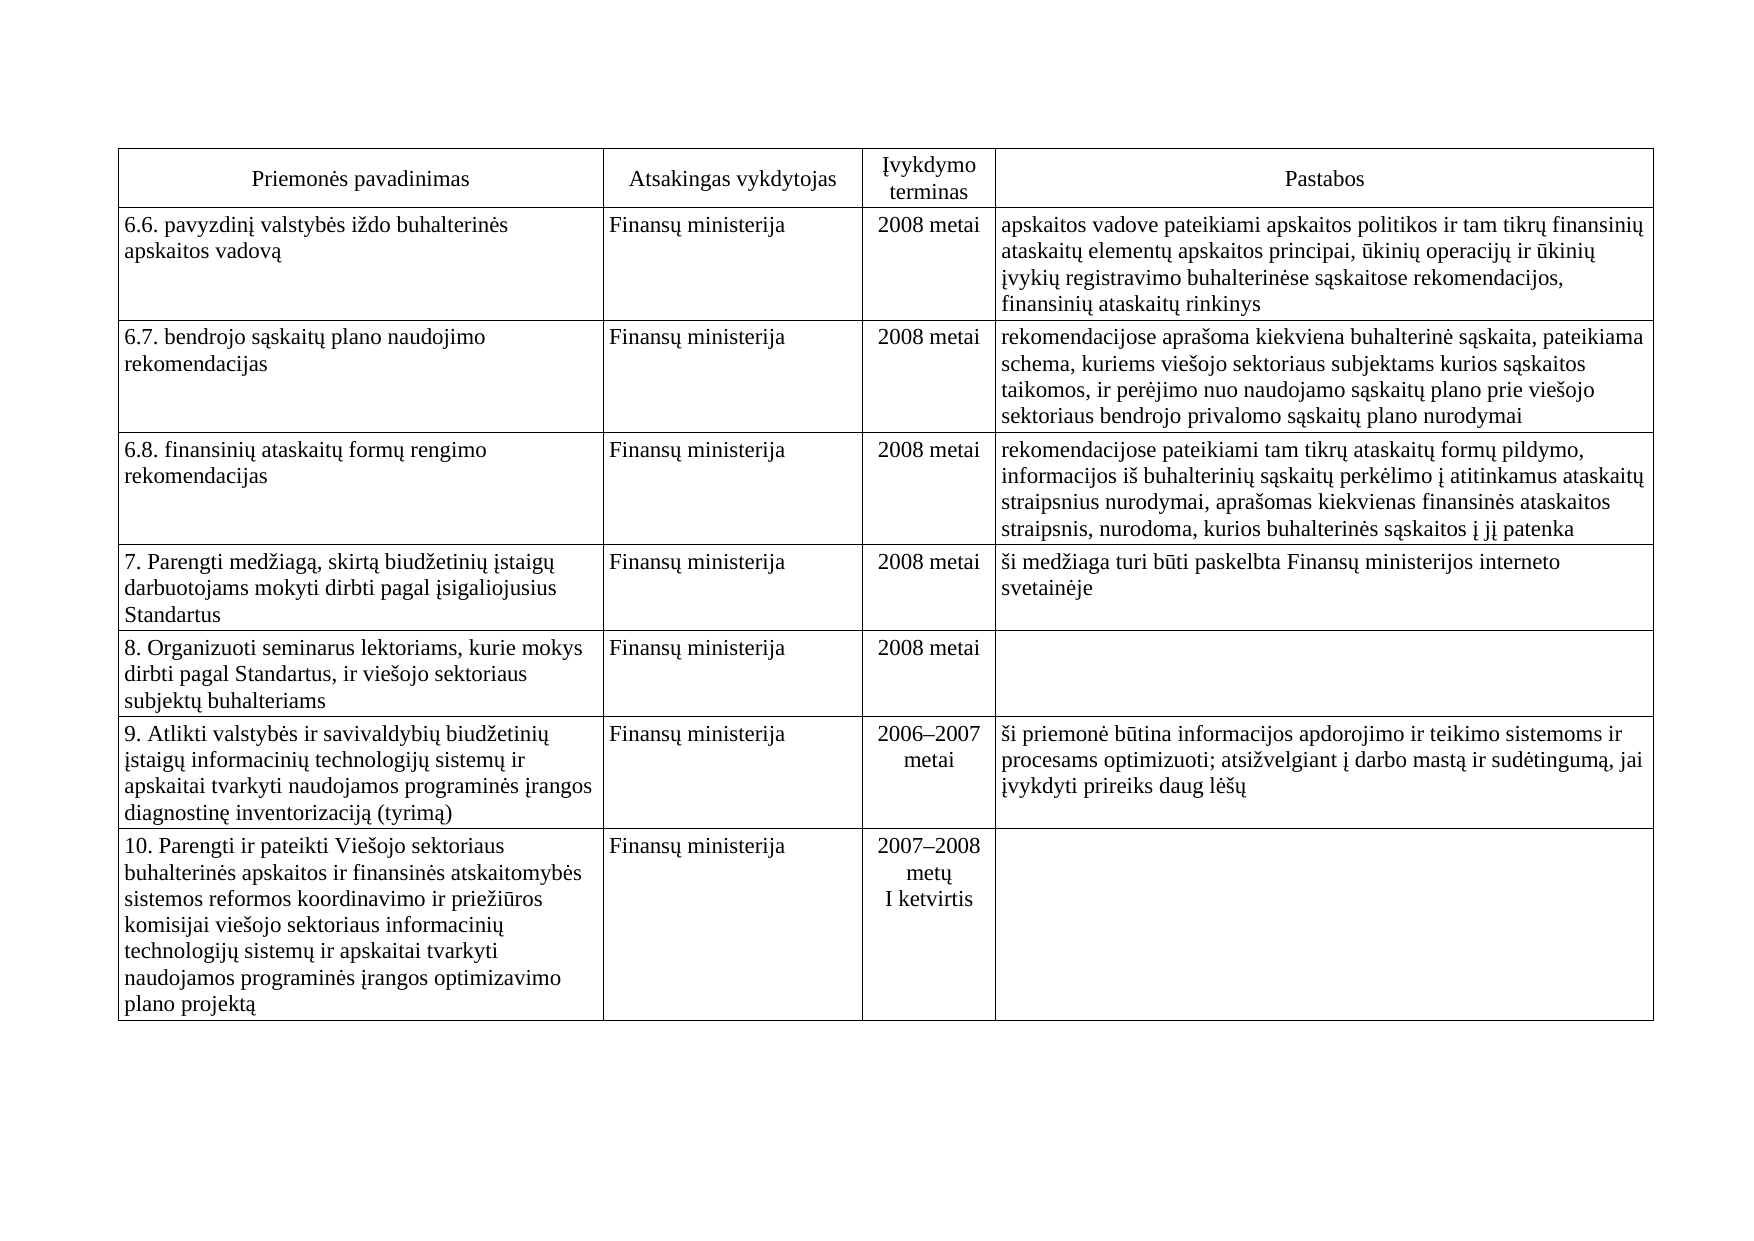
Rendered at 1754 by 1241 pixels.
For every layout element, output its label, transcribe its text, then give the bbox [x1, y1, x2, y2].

table_cell rekomendacijose pateikiami tam tikrų ataskaitų formų pildymo, informacijos iš buhalterinių sąskaitų perkėlimo į atitinkamus ataskaitų straipsnius nurodymai, aprašomas kiekvienas finansinės ataskaitos straipsnis, nurodoma, kurios buhalterinės sąskaitos į jį patenka [996, 433, 1653, 544]
table_cell Finansų ministerija [604, 208, 862, 319]
table_cell [996, 829, 1653, 1019]
table_cell Finansų ministerija [604, 631, 862, 716]
table_cell 2008 metai [863, 545, 995, 630]
table_cell 9. Atlikti valstybės ir savivaldybių biudžetinių įstaigų informacinių technologijų sistemų ir apskaitai tvarkyti naudojamos programinės įrangos diagnostinę inventorizaciją (tyrimą) [119, 717, 603, 828]
table_cell 2008 metai [863, 631, 995, 716]
table_cell Finansų ministerija [604, 545, 862, 630]
table_cell 8. Organizuoti seminarus lektoriams, kurie mokys dirbti pagal Standartus, ir viešojo sektoriaus subjektų buhalteriams [119, 631, 603, 716]
table_cell apskaitos vadove pateikiami apskaitos politikos ir tam tikrų finansinių ataskaitų elementų apskaitos principai, ūkinių operacijų ir ūkinių įvykių registravimo buhalterinėse sąskaitose rekomendacijos, finansinių ataskaitų rinkinys [996, 208, 1653, 319]
table_cell 6.7. bendrojo sąskaitų plano naudojimo rekomendacijas [119, 321, 603, 432]
table_cell 2006–2007 metai [863, 717, 995, 828]
table_cell 2008 metai [863, 208, 995, 319]
table_cell [996, 631, 1653, 716]
table_cell 6.6. pavyzdinį valstybės iždo buhalterinės apskaitos vadovą [119, 208, 603, 319]
table_cell 10. Parengti ir pateikti Viešojo sektoriaus buhalterinės apskaitos ir finansinės atskaitomybės sistemos reformos koordinavimo ir priežiūros komisijai viešojo sektoriaus informacinių technologijų sistemų ir apskaitai tvarkyti naudojamos programinės įrangos optimizavimo plano projektą [119, 829, 603, 1019]
table_cell rekomendacijose aprašoma kiekviena buhalterinė sąskaita, pateikiama schema, kuriems viešojo sektoriaus subjektams kurios sąskaitos taikomos, ir perėjimo nuo naudojamo sąskaitų plano prie viešojo sektoriaus bendrojo privalomo sąskaitų plano nurodymai [996, 321, 1653, 432]
table_cell Finansų ministerija [604, 829, 862, 1019]
table_cell ši priemonė būtina informacijos apdorojimo ir teikimo sistemoms ir procesams optimizuoti; atsižvelgiant į darbo mastą ir sudėtingumą, jai įvykdyti prireiks daug lėšų [996, 717, 1653, 828]
table_cell 7. Parengti medžiagą, skirtą biudžetinių įstaigų darbuotojams mokyti dirbti pagal įsigaliojusius Standartus [119, 545, 603, 630]
table_cell 2007–2008 metų I ketvirtis [863, 829, 995, 1019]
table_header Priemonės pavadinimas [119, 149, 603, 207]
table_cell 2008 metai [863, 433, 995, 544]
table_cell Finansų ministerija [604, 321, 862, 432]
table_header Atsakingas vykdytojas [604, 149, 862, 207]
table_cell 6.8. finansinių ataskaitų formų rengimo rekomendacijas [119, 433, 603, 544]
table_cell ši medžiaga turi būti paskelbta Finansų ministerijos interneto svetainėje [996, 545, 1653, 630]
table_cell Finansų ministerija [604, 433, 862, 544]
table_cell Finansų ministerija [604, 717, 862, 828]
table_header Pastabos [996, 149, 1653, 207]
table_cell 2008 metai [863, 321, 995, 432]
table_header Įvykdymo terminas [863, 149, 995, 207]
